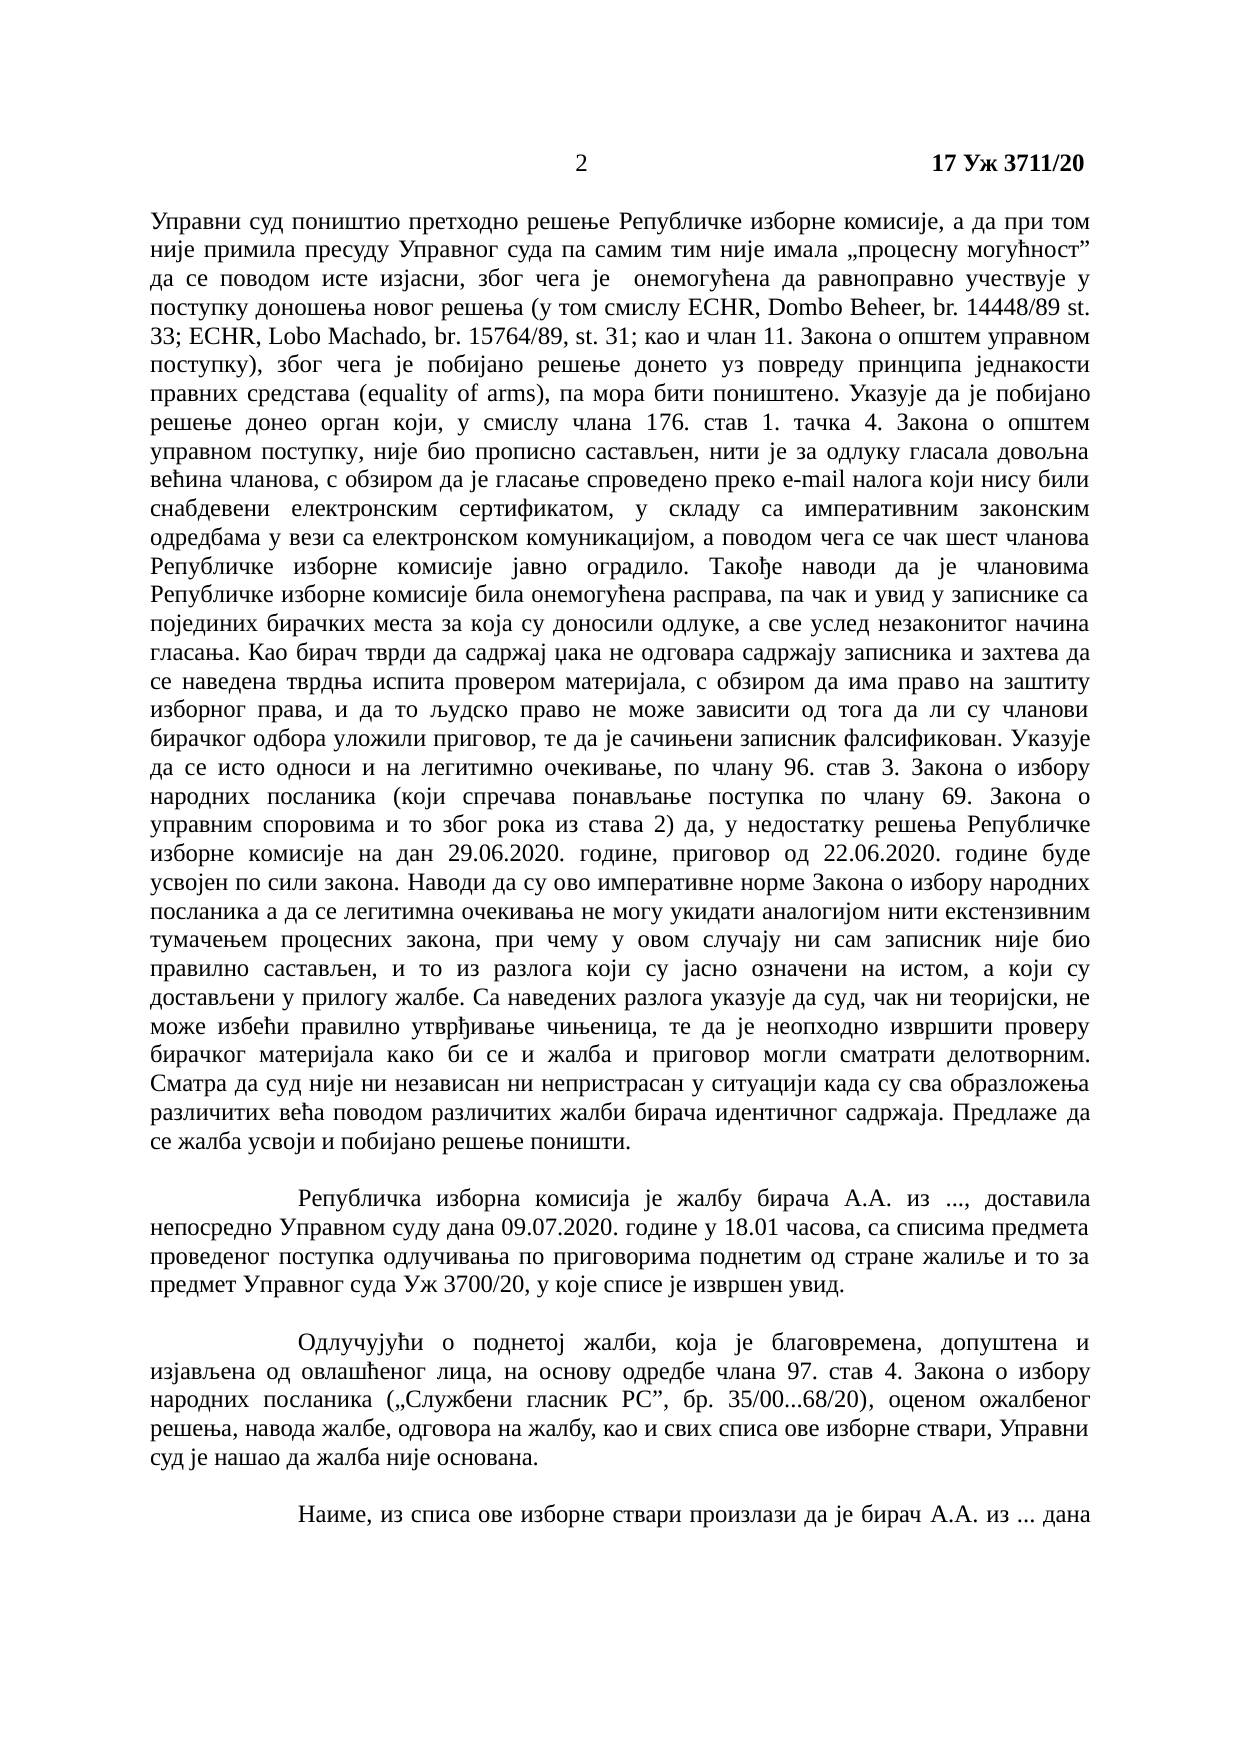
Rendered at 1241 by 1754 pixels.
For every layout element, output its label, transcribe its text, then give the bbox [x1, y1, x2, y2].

text Наиме, из списа ове изборне ствари произлази да је бирач A.A. из ... дана [150, 1499, 1091, 1528]
text Управни суд поништио претходно решење Републичке изборне комисије, а да при том није примила пресуду Управног суда па самим тим није имала „процесну могућност” да се поводом исте изјасни, због чега је онемогућена да равноправно учествује у поступку доношења новог решења (у том смислу ECHR, Dombo Beheer, br. 14448/89 st. 33; ECHR, Lobo Machado, br. 15764/89, st. 31; као и члан 11. Закона о општем управном поступку), због чега је побијано решење донето уз повреду принципа једнакости правних средстава (equality of arms), па мора бити поништено. Указује да је побијано решење донео орган који, у смислу члана 176. став 1. тачка 4. Закона о општем управном поступку, није био прописно састављен, нити је за одлуку гласала довољна већина чланова, с обзиром да је гласање спроведено преко e-mail налога који нису били снабдевени електронским сертификатом, у складу са императивним законским одредбама у вези са електронском комуникацијом, а поводом чега се чак шест чланова Републичке изборне комисије јавно оградило. Такође наводи да је члановима Републичке изборне комисије била онемогућена расправа, па чак и увид у записнике са појединих бирачких места за која су доносили одлуке, а све услед незаконитог начина гласања. Као бирач тврди да садржај џака не одговара садржају записника и захтева да се наведена тврдња испита провером материјала, с обзиром да има право на заштиту изборног права, и да то људско право не може зависити од тога да ли су чланови бирачког одбора уложили приговор, те да је сачињени записник фалсификован. Указује да се исто односи и на легитимно очекивање, по члану 96. став 3. Закона о избору народних посланика (који спречава понављање поступка по члану 69. Закона о управним споровима и то због рока из става 2) да, у недостатку решења Републичке изборне комисије на дан 29.06.2020. године, приговор од 22.06.2020. године буде усвојен по сили закона. Наводи да су ово императивне норме Закона о избору народних посланика а да се легитимна очекивања не могу укидати аналогијом нити екстензивним тумачењем процесних закона, при чему у овом случају ни сам записник није био правилно састављен, и то из разлога који су јасно означени на истом, а који су достављени у прилогу жалбе. Са наведених разлога указује да суд, чак ни теоријски, не може избећи правилно утврђивање чињеница, те да је неопходно извршити проверу бирачког материјала како би се и жалба и приговор могли сматрати делотворним. Сматра да суд није ни независан ни непристрасан у ситуацији када су сва образложења различитих већа поводом различитих жалби бирача идентичног садржаја. Предлаже да се жалба усвоји и побијано решење поништи. [150, 206, 1091, 1154]
text Републичка изборна комисија је жалбу бирача A.A. из ..., доставила непосредно Управном суду дана 09.07.2020. године у 18.01 часова, са списима предмета проведеног поступка одлучивања по приговорима поднетим од стране жалиље и то за предмет Управног суда Уж 3700/20, у које списе је извршен увид. [150, 1183, 1091, 1298]
text Одлучујући о поднетој жалби, која је благовремена, допуштена и изјављена од овлашћеног лица, на основу одредбе члана 97. став 4. Закона о избору народних посланика („Службени гласник РС”, бр. 35/00...68/20), оценом ожалбеног решења, навода жалбе, одговора на жалбу, као и свих списа ове изборне ствари, Управни суд је нашао да жалба није основана. [150, 1327, 1091, 1471]
